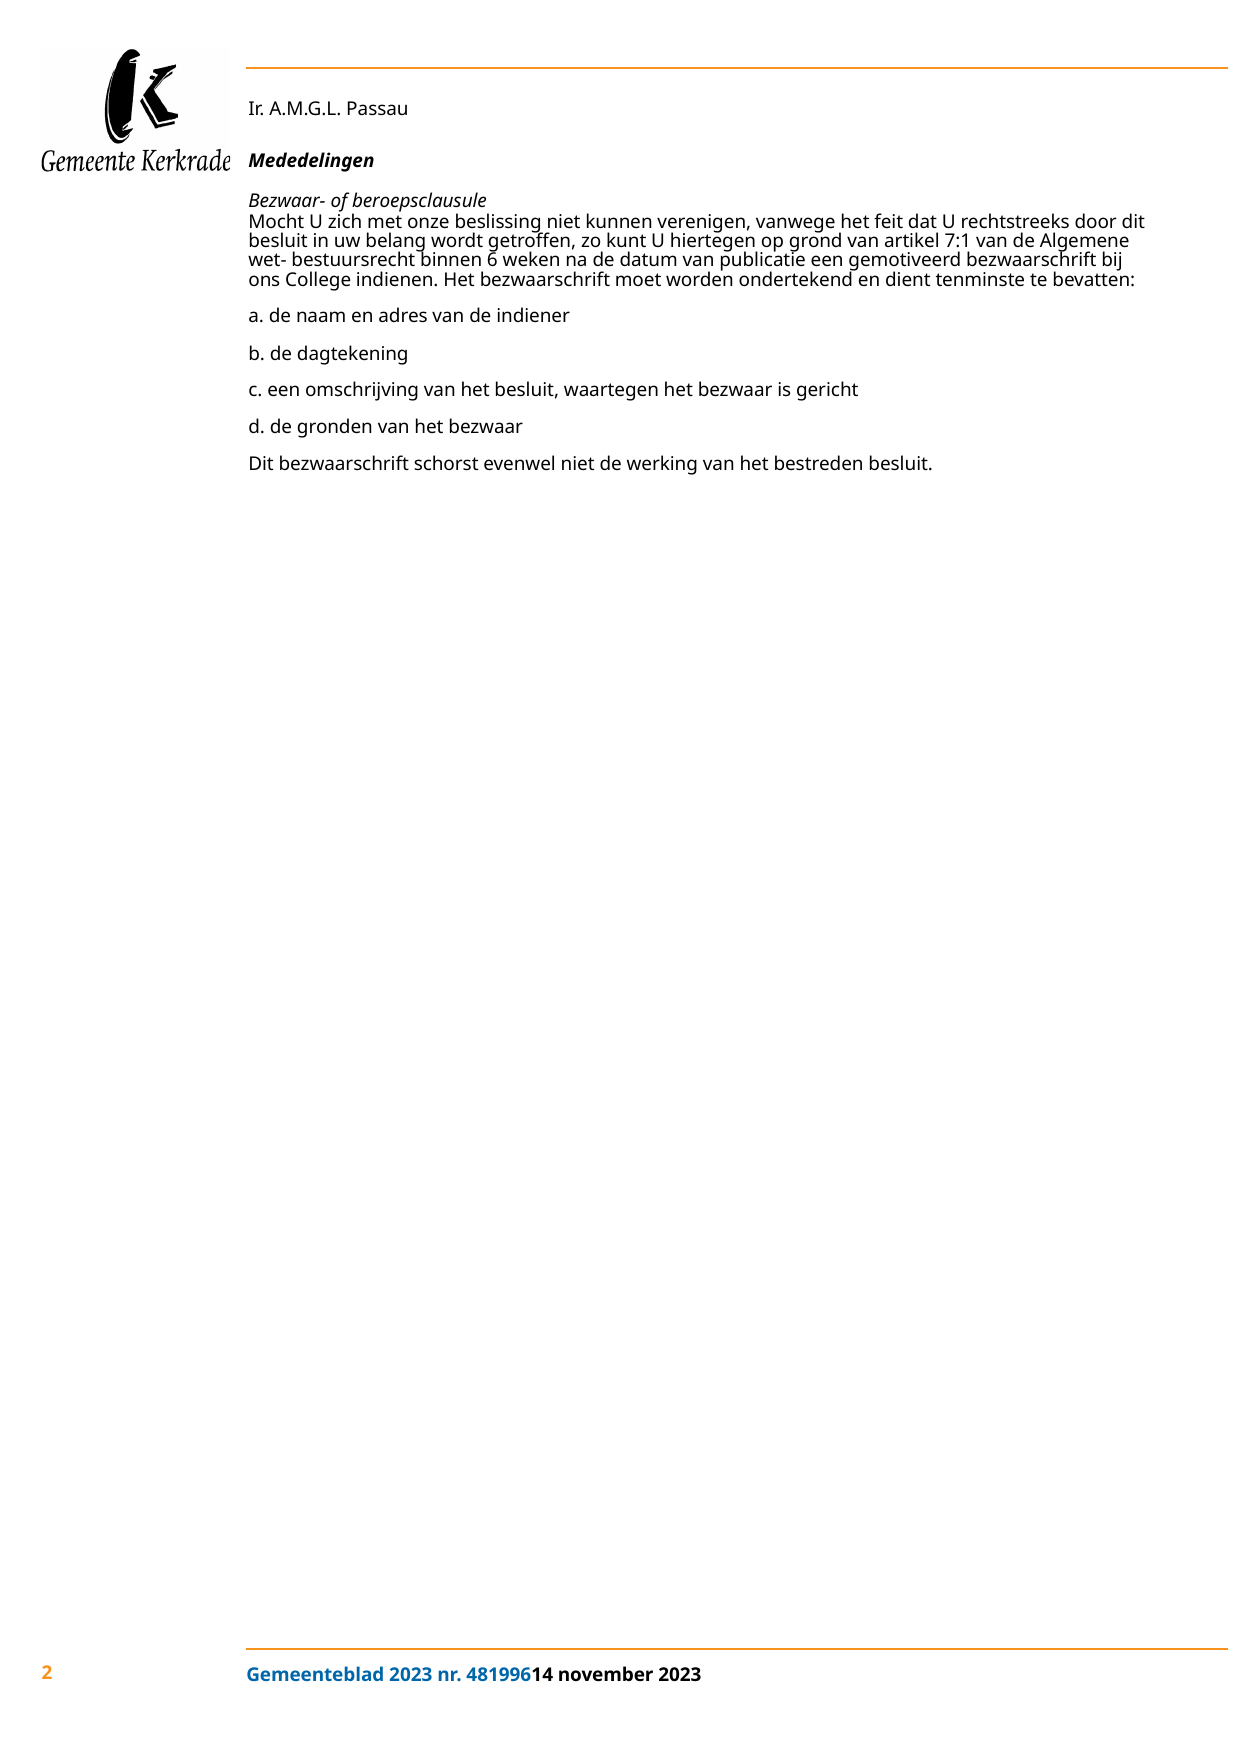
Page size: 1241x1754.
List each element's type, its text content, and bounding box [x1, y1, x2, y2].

text c. een omschrijving van het besluit, waartegen het bezwaar is gericht [248, 381, 1152, 401]
text Ir. A.M.G.L. Passau [248, 95, 1152, 121]
text d. de gronden van het bezwaar [248, 418, 1152, 438]
text Dit bezwaarschrift schorst evenwel niet de werking van het bestreden besluit. [248, 455, 1152, 475]
text a. de naam en adres van de indiener [248, 307, 1152, 327]
picture [41, 47, 231, 172]
text b. de dagtekening [248, 344, 1152, 364]
text Mededelingen [248, 148, 1152, 173]
text Bezwaar- of beroepsclausule [248, 187, 1152, 213]
text Mocht U zich met onze beslissing niet kunnen verenigen, vanwege het feit dat U rechtstreeks door dit besluit in uw belang wordt getroffen, zo kunt U hiertegen op grond van artikel 7:1 van de Algemene wet- bestuursrecht binnen 6 weken na de datum van publicatie een gemotiveerd bezwaarschrift bij ons College indienen. Het bezwaarschrift moet worden ondertekend en dient tenminste te bevatten: [248, 213, 1152, 290]
